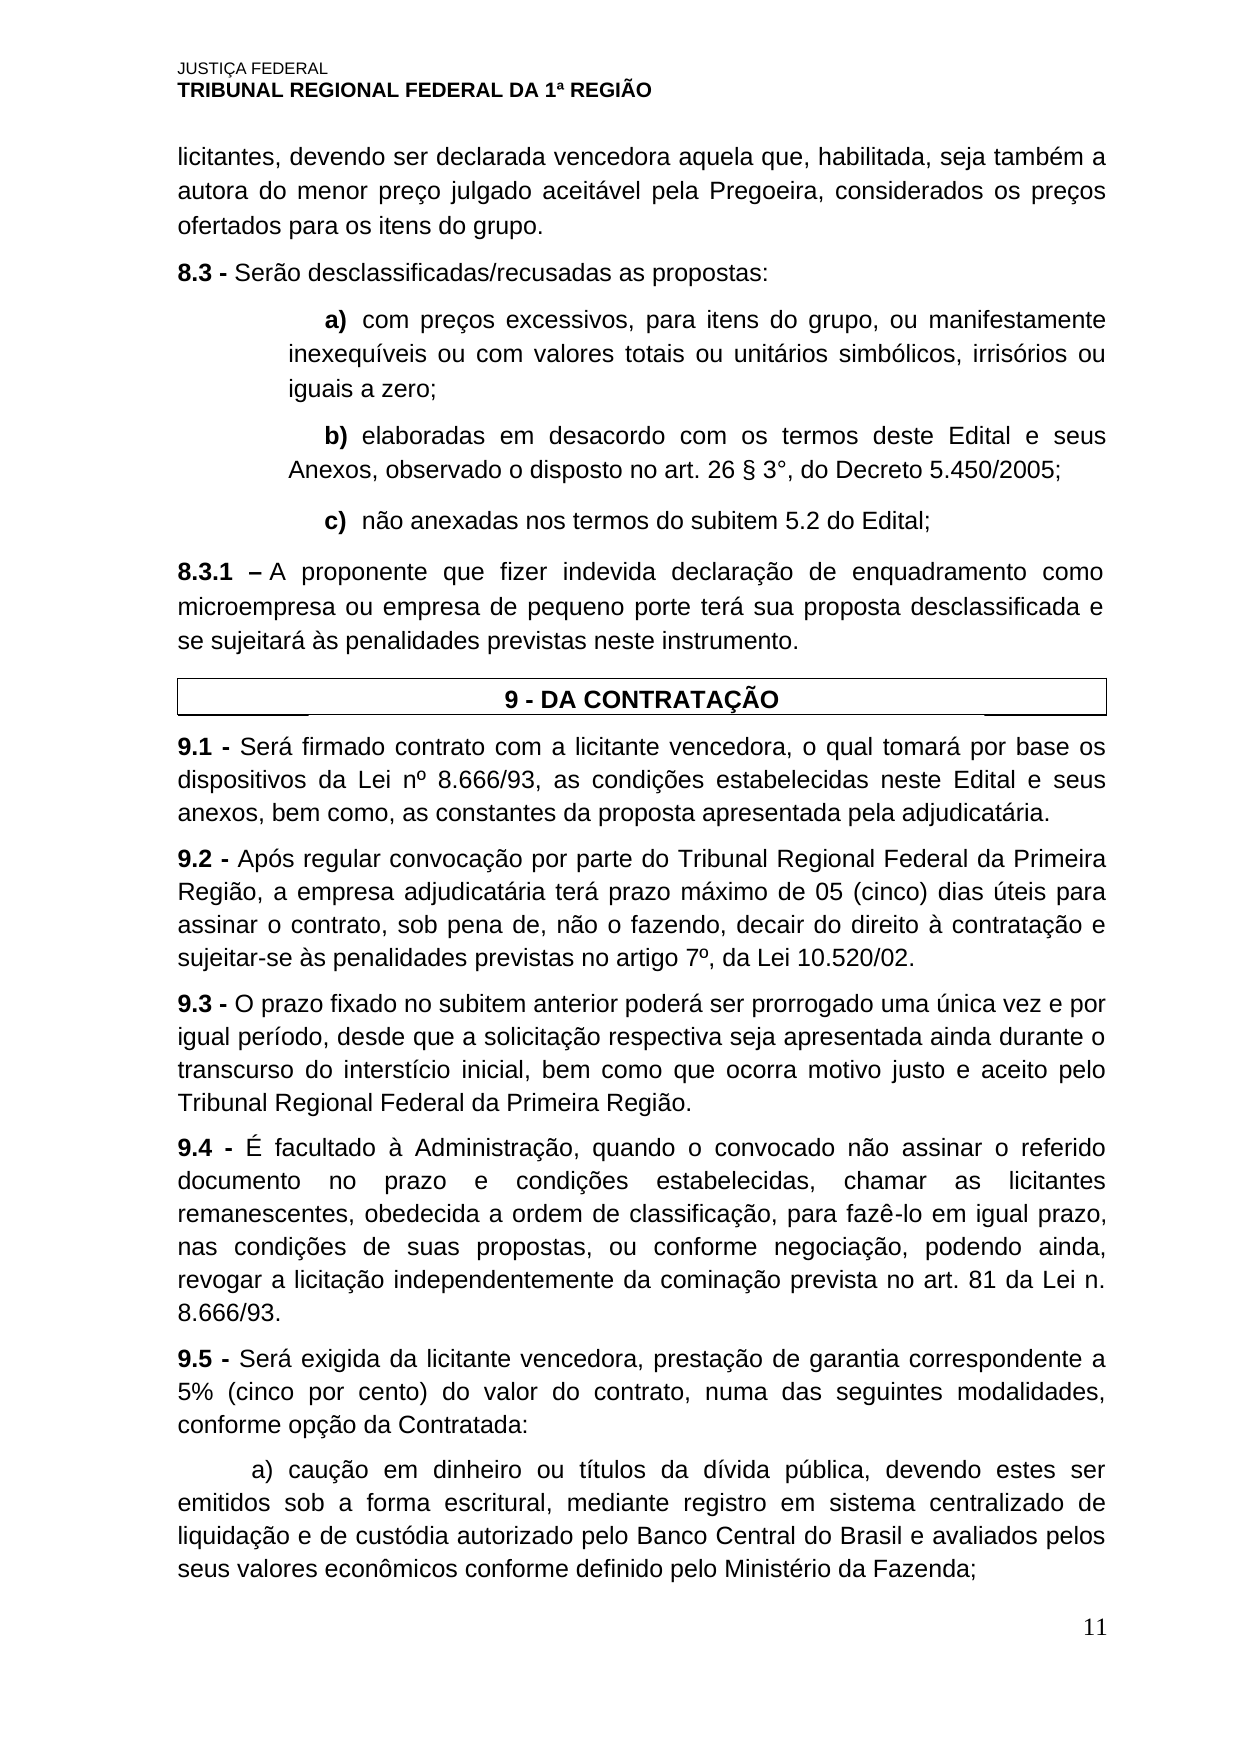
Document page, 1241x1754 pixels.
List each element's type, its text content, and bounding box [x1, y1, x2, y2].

text 9.2 - Após regular convocação por parte do Tribunal Regional Federal da Primeira Região, a empresa adjudicatária terá prazo máximo de 05 (cinco) dias úteis para assinar o contrato, sob pena de, não o fazendo, decair do direito à contratação e sujeitar-se às penalidades previstas no artigo 7º, da Lei 10.520/02. [985, 844, 1107, 972]
list com preços excessivos, para itens do grupo, ou manifestamente inexequíveis ou com valores totais ou unitários simbólicos, irrisórios ou iguais a zero; [251, 305, 1107, 402]
text 9.3 - O prazo fixado no subitem anterior poderá ser prorrogado uma única vez e por igual período, desde que a solicitação respectiva seja apresentada ainda durante o transcurso do interstício inicial, bem como que ocorra motivo justo e aceito pelo Tribunal Regional Federal da Primeira Região. [985, 988, 1107, 1116]
list não anexadas nos termos do subitem 5.2 do Edital; [251, 506, 1107, 535]
text a) caução em dinheiro ou títulos da dívida pública, devendo estes ser emitidos sob a forma escritural, mediante registro em sistema centralizado de liquidação e de custódia autorizado pelo Banco Central do Brasil e avaliados pelos seus valores econômicos conforme definido pelo Ministério da Fazenda; [177, 1455, 1107, 1583]
text 9.1 - Será firmado contrato com a licitante vencedora, o qual tomará por base os dispositivos da Lei nº 8.666/93, as condições estabelecidas neste Edital e seus anexos, bem como, as constantes da proposta apresentada pela adjudicatária. [985, 732, 1107, 827]
text 8.3.1 – A proponente que fizer indevida declaração de enquadramento como microempresa ou empresa de pequeno porte terá sua proposta desclassificada e se sujeitará às penalidades previstas neste instrumento. [985, 557, 1105, 655]
text 9.2 - Após regular convocação por parte do Tribunal Regional Federal da Primeira Região, a empresa adjudicatária terá prazo máximo de 05 (cinco) dias úteis para assinar o contrato, sob pena de, não o fazendo, decair do direito à contratação e sujeitar-se às penalidades previstas no artigo 7º, da Lei 10.520/02. [177, 844, 308, 972]
text 8.3.1 – A proponente que fizer indevida declaração de enquadramento como microempresa ou empresa de pequeno porte terá sua proposta desclassificada e se sujeitará às penalidades previstas neste instrumento. [177, 557, 308, 655]
text 8.3 - Serão desclassificadas/recusadas as propostas: [177, 258, 1107, 286]
text 9.5 - Será exigida da licitante vencedora, prestação de garantia correspondente a 5% (cinco por cento) do valor do contrato, numa das seguintes modalidades, conforme opção da Contratada: [177, 1344, 1107, 1438]
text 9 - DA CONTRATAÇÃO [985, 679, 1106, 714]
text 9.4 - É facultado à Administração, quando o convocado não assinar o referido documento no prazo e condições estabelecidas, chamar as licitantes remanescentes, obedecida a ordem de classificação, para fazê‑lo em igual prazo, nas condições de suas propostas, ou conforme negociação, podendo ainda, revogar a licitação independentemente da cominação prevista no art. 81 da Lei n. 8.666/93. [985, 1133, 1107, 1327]
list elaboradas em desacordo com os termos deste Edital e seus Anexos, observado o disposto no art. 26 § 3°, do Decreto 5.450/2005; [251, 421, 1107, 484]
text 9.4 - É facultado à Administração, quando o convocado não assinar o referido documento no prazo e condições estabelecidas, chamar as licitantes remanescentes, obedecida a ordem de classificação, para fazê‑lo em igual prazo, nas condições de suas propostas, ou conforme negociação, podendo ainda, revogar a licitação independentemente da cominação prevista no art. 81 da Lei n. 8.666/93. [177, 1133, 308, 1327]
text 9.3 - O prazo fixado no subitem anterior poderá ser prorrogado uma única vez e por igual período, desde que a solicitação respectiva seja apresentada ainda durante o transcurso do interstício inicial, bem como que ocorra motivo justo e aceito pelo Tribunal Regional Federal da Primeira Região. [177, 988, 308, 1116]
text licitantes, devendo ser declarada vencedora aquela que, habilitada, seja também a autora do menor preço julgado aceitável pela Pregoeira, considerados os preços ofertados para os itens do grupo. [177, 142, 1107, 239]
text 9 - DA CONTRATAÇÃO [178, 679, 308, 714]
text 9.1 - Será firmado contrato com a licitante vencedora, o qual tomará por base os dispositivos da Lei nº 8.666/93, as condições estabelecidas neste Edital e seus anexos, bem como, as constantes da proposta apresentada pela adjudicatária. [177, 732, 308, 827]
